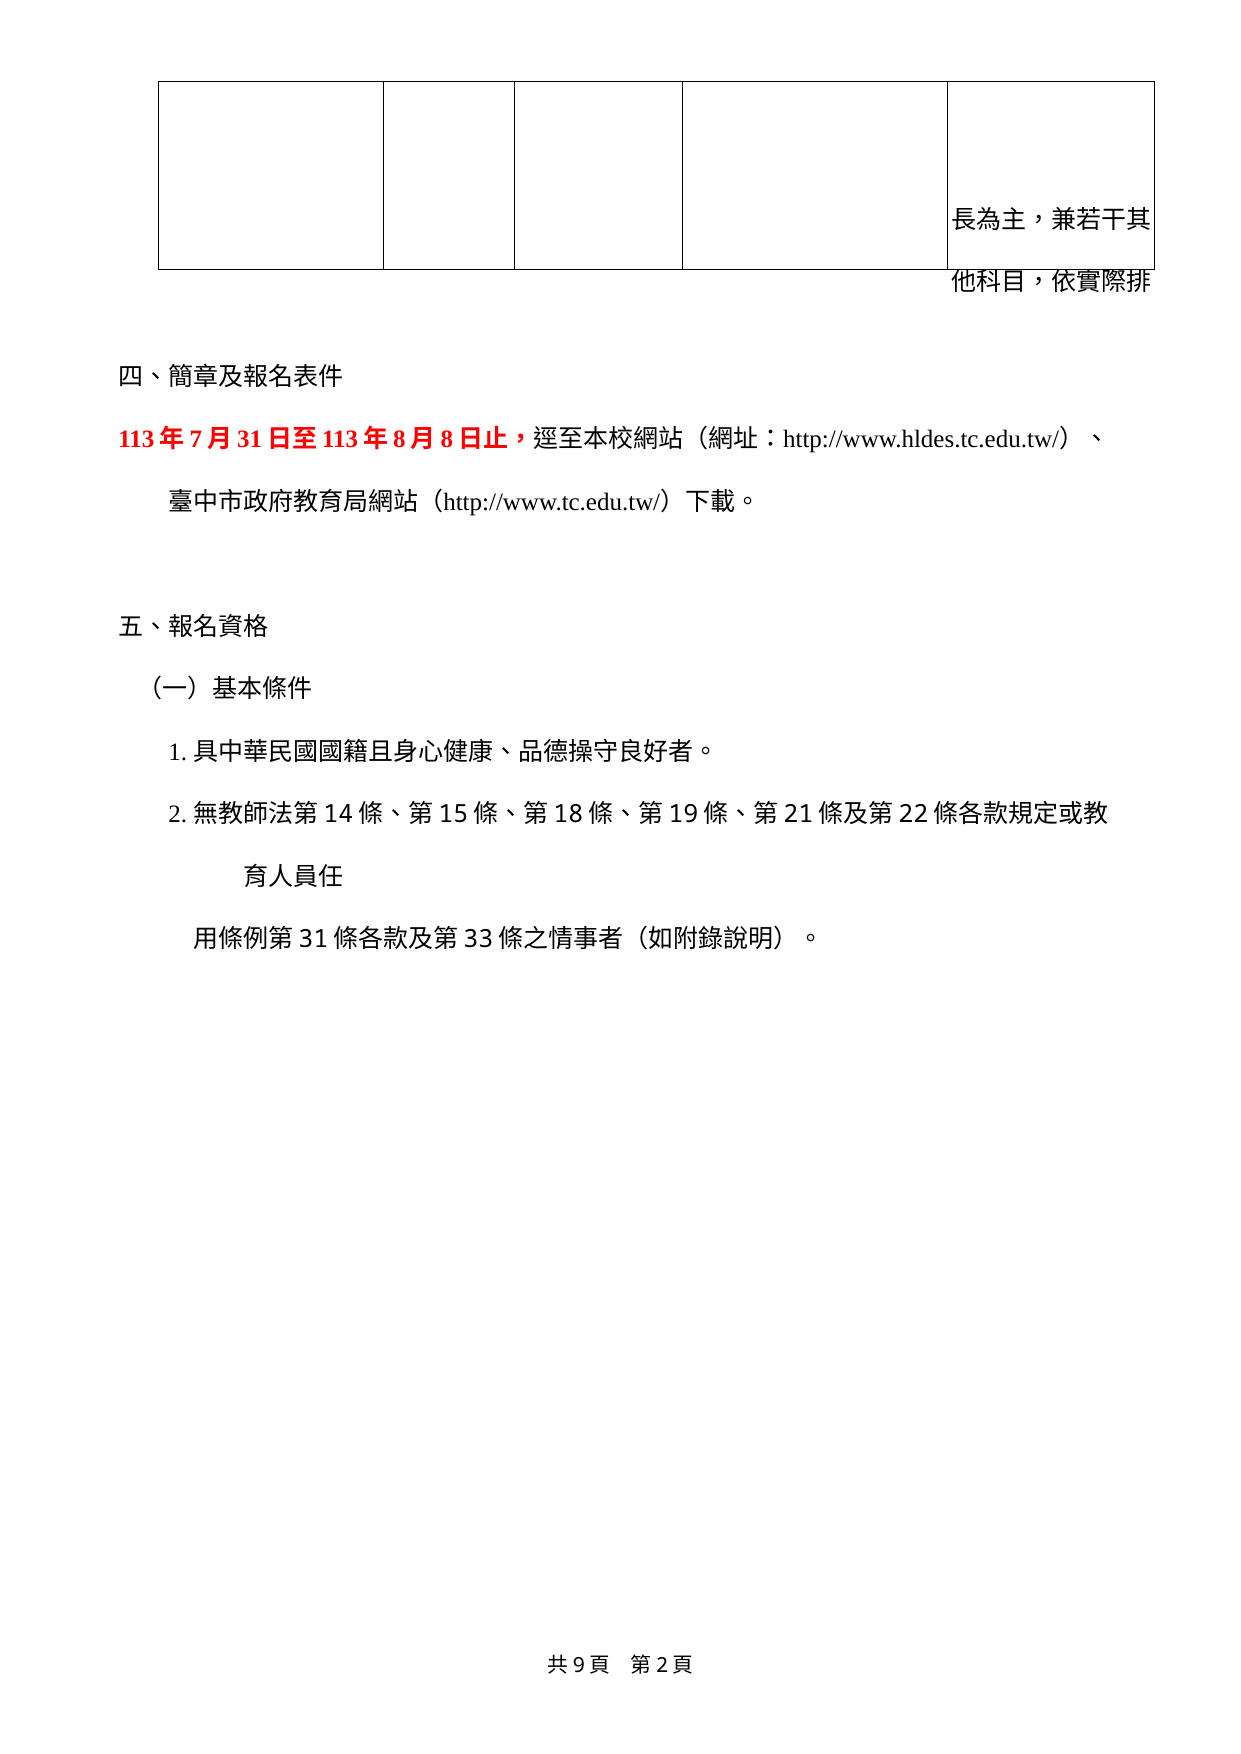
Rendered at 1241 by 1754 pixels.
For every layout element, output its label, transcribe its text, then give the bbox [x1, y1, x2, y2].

text 五、報名資格 [118, 583, 1122, 645]
table_cell [159, 82, 383, 269]
table_cell [384, 82, 514, 269]
table_cell [515, 82, 682, 269]
text 用條例第31條各款及第33條之情事者（如附錄說明）。 [131, 895, 1122, 958]
text 1. 具中華民國國籍且身心健康、品德操守良好者。 [118, 708, 1122, 770]
text 四、簡章及報名表件 [118, 333, 1122, 395]
text 2. 無教師法第14條、第15條、第18條、第19條、第21條及第22條各款規定或教育人員任 [118, 770, 1122, 895]
text 113年7月31日至113年8月8日止，逕至本校網站（網址：http://www.hldes.tc.edu.tw/）、臺中市政府教育局網站（http://www.tc.edu.tw/）下載。 [118, 395, 1122, 520]
table_cell 1.參加專長教師缺請於報名表註明，並檢附相關證明文件。 2.實際聘用員額數俟臺中市政府教育局核定計畫經費確定後進用。 3.備取若干名。 4.授課以領域專長為主，兼若干其他科目，依實際排課為準。 [948, 82, 1154, 269]
table_cell [683, 82, 947, 269]
text （一）基本條件 [118, 645, 1122, 708]
